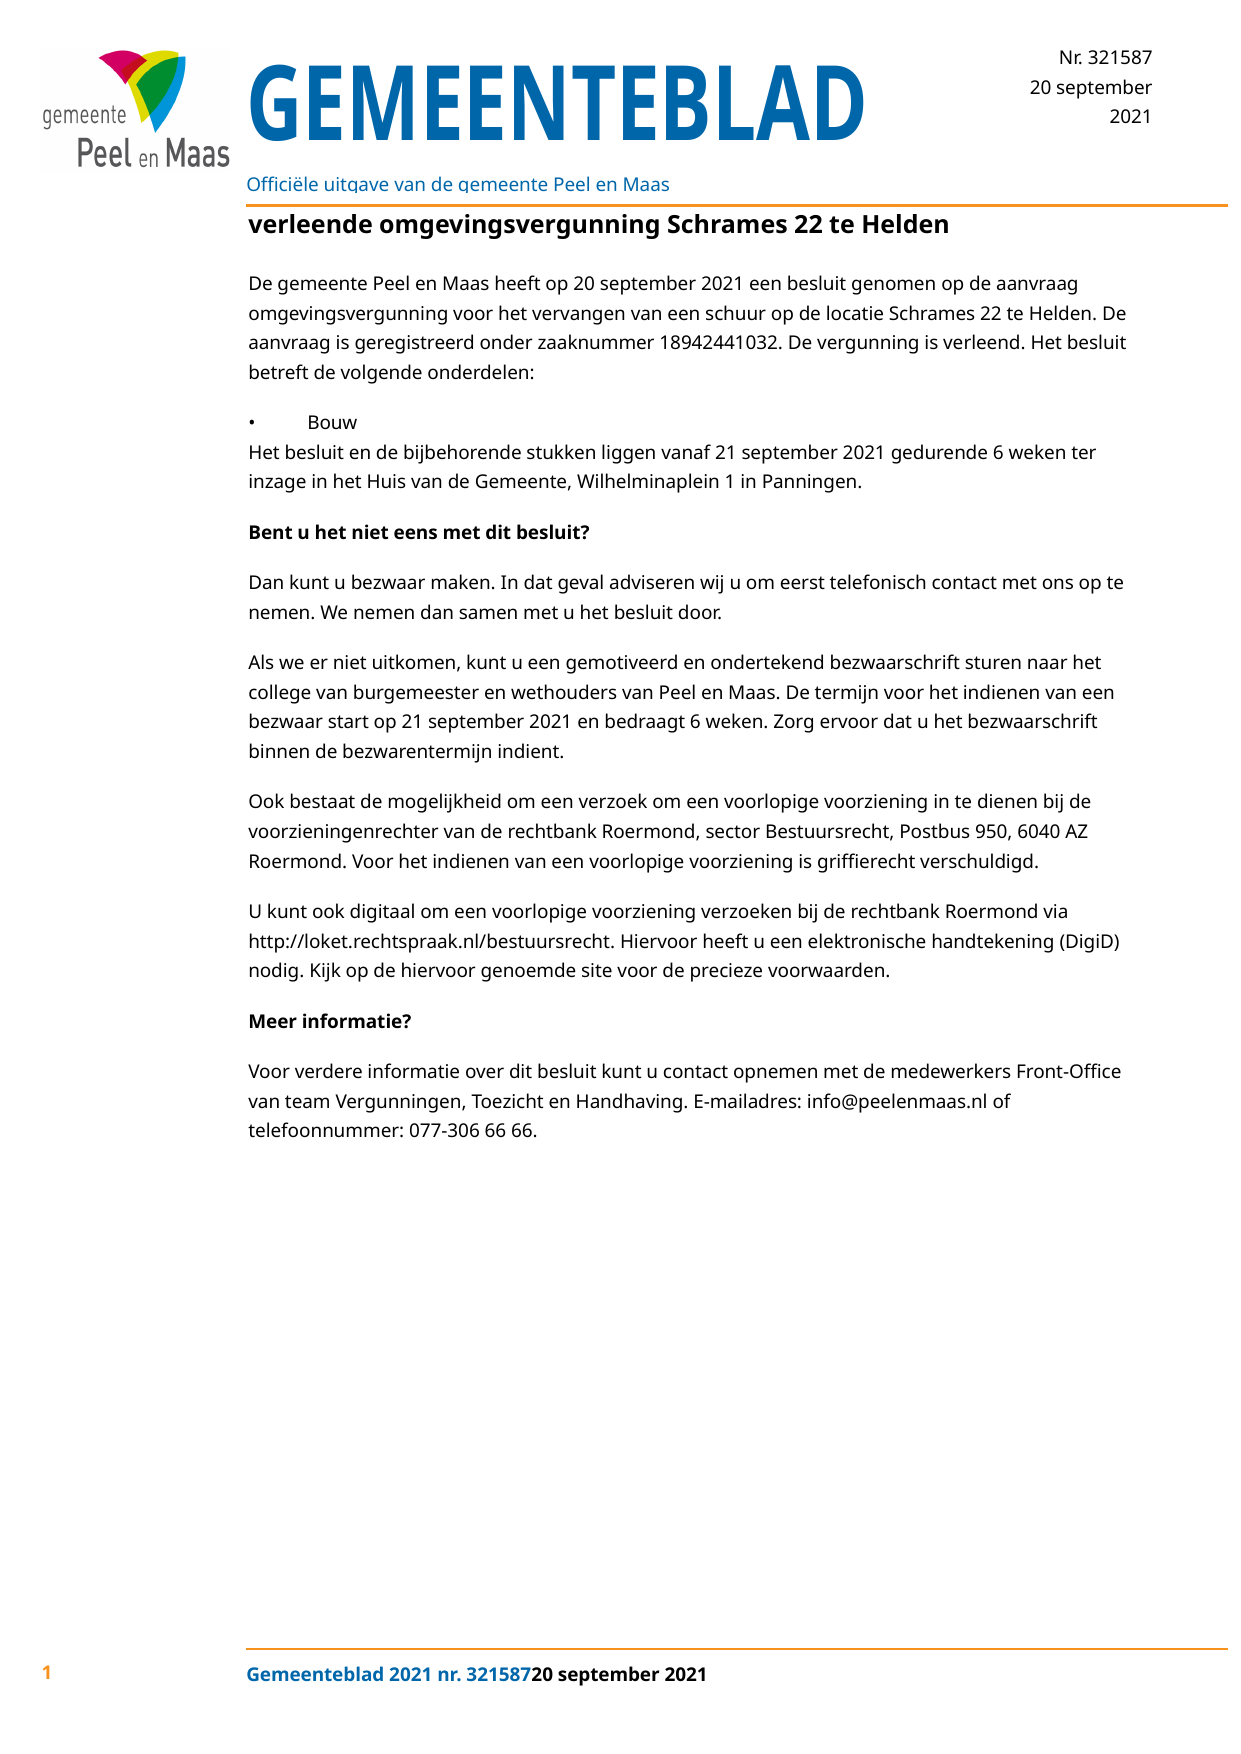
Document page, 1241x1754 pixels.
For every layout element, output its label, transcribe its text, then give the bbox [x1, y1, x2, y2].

picture [41, 47, 231, 172]
text De gemeente Peel en Maas heeft op 20 september 2021 een besluit genomen op de aanvraag omgevingsvergunning voor het vervangen van een schuur op de locatie Schrames 22 te Helden. De aanvraag is geregistreerd onder zaaknummer 18942441032. De vergunning is verleend. Het besluit betreft de volgende onderdelen: [248, 270, 1152, 385]
text verleende omgevingsvergunning Schrames 22 te Helden [248, 207, 1152, 241]
text U kunt ook digitaal om een voorlopige voorziening verzoeken bij de rechtbank Roermond via http://loket.rechtspraak.nl/bestuursrecht. Hiervoor heeft u een elektronische handtekening (DigiD) nodig. Kijk op de hiervoor genoemde site voor de precieze voorwaarden. [248, 898, 1152, 983]
list Bouw [248, 409, 1152, 435]
text Als we er niet uitkomen, kunt u een gemotiveerd en ondertekend bezwaarschrift sturen naar het college van burgemeester en wethouders van Peel en Maas. De termijn voor het indienen van een bezwaar start op 21 september 2021 en bedraagt 6 weken. Zorg ervoor dat u het bezwaarschrift binnen de bezwarentermijn indient. [248, 649, 1152, 764]
text Bent u het niet eens met dit besluit? [248, 519, 1152, 545]
text Het besluit en de bijbehorende stukken liggen vanaf 21 september 2021 gedurende 6 weken ter inzage in het Huis van de Gemeente, Wilhelminaplein 1 in Panningen. [248, 439, 1152, 494]
text Voor verdere informatie over dit besluit kunt u contact opnemen met de medewerkers Front-Office van team Vergunningen, Toezicht en Handhaving. E-mailadres: info@peelenmaas.nl of telefoonnummer: 077-306 66 66. [248, 1058, 1152, 1143]
text Meer informatie? [248, 1008, 1152, 1033]
text Ook bestaat de mogelijkheid om een verzoek om een voorlopige voorziening in te dienen bij de voorzieningenrechter van de rechtbank Roermond, sector Bestuursrecht, Postbus 950, 6040 AZ Roermond. Voor het indienen van een voorlopige voorziening is griffierecht verschuldigd. [248, 789, 1152, 873]
text Dan kunt u bezwaar maken. In dat geval adviseren wij u om eerst telefonisch contact met ons op te nemen. We nemen dan samen met u het besluit door. [248, 569, 1152, 625]
